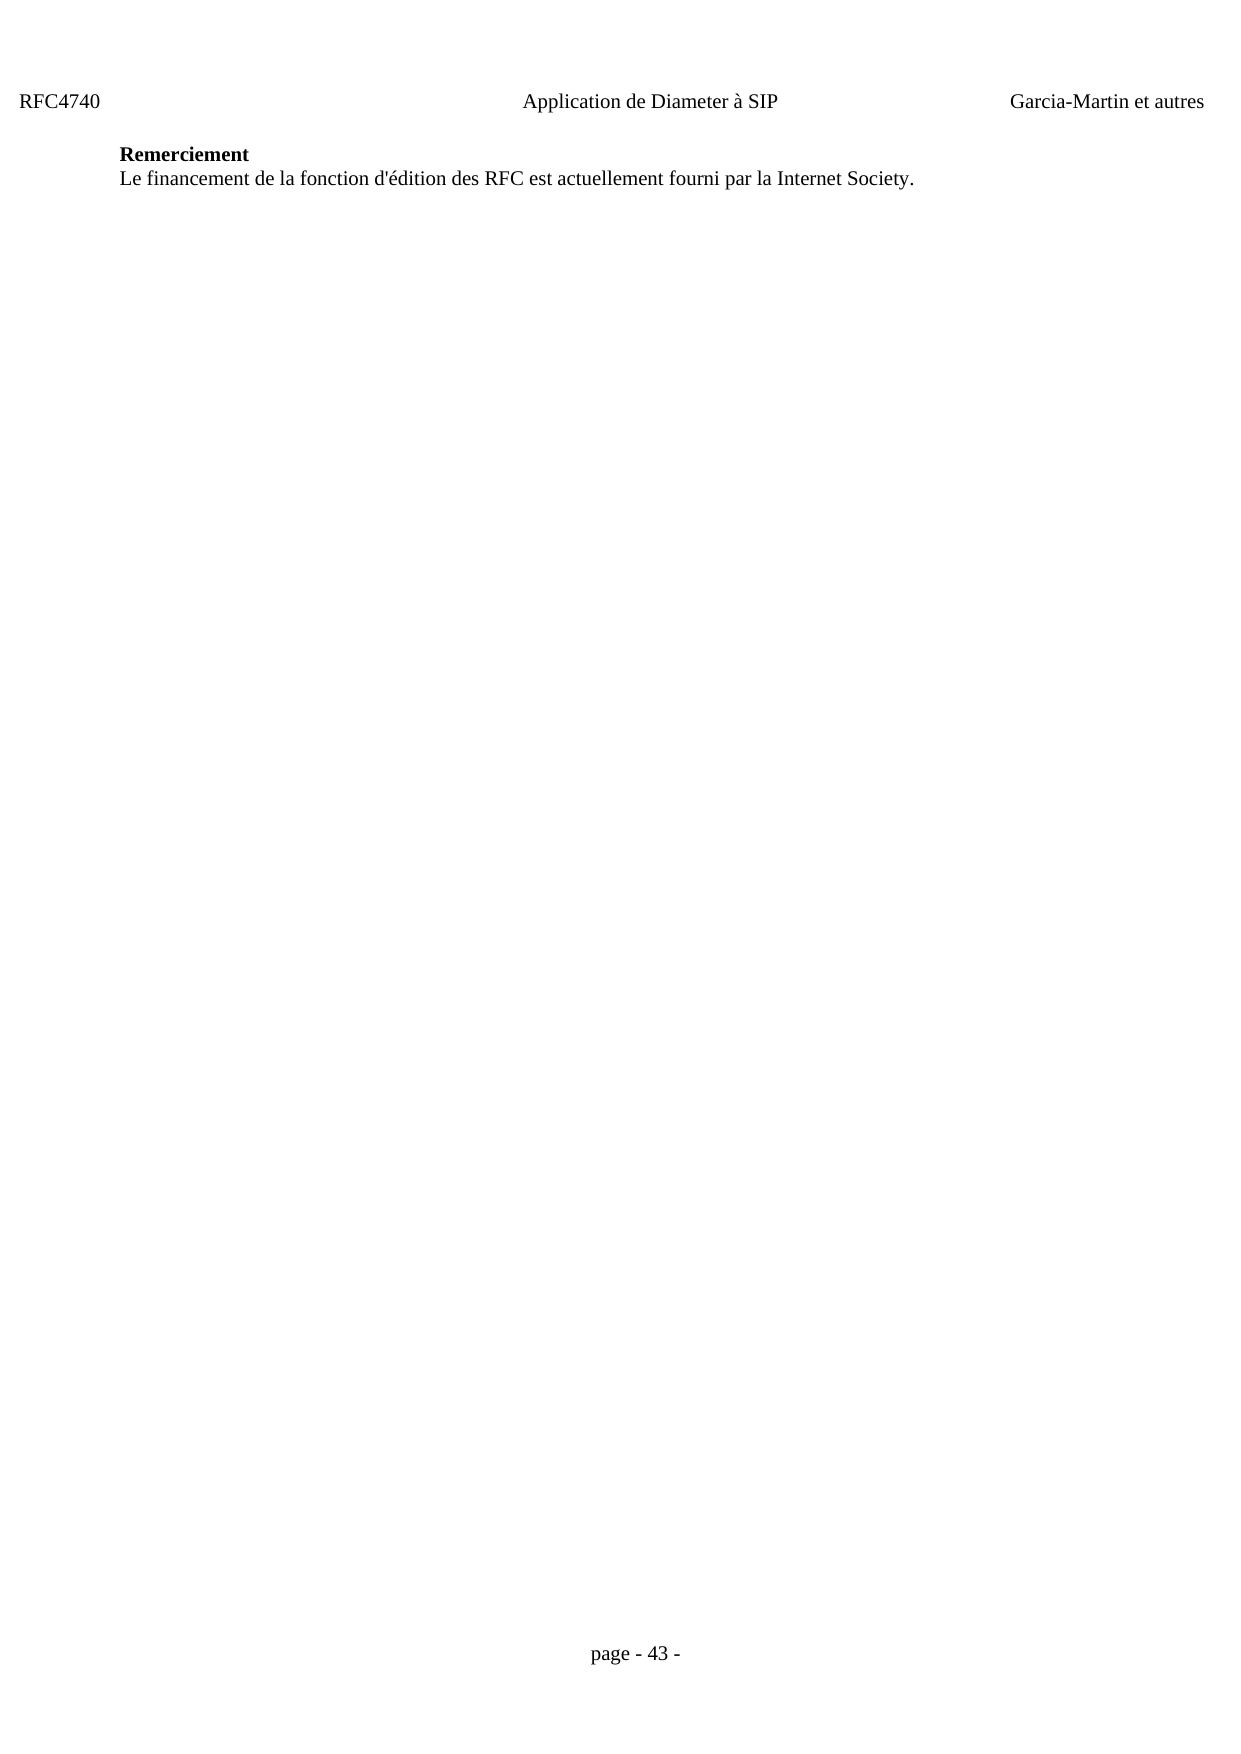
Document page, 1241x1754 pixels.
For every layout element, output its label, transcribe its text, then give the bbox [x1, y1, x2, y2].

text Le financement de la fonction d'édition des RFC est actuellement fourni par la Internet Society. [119, 166, 1152, 190]
text Remerciement [119, 142, 1152, 166]
